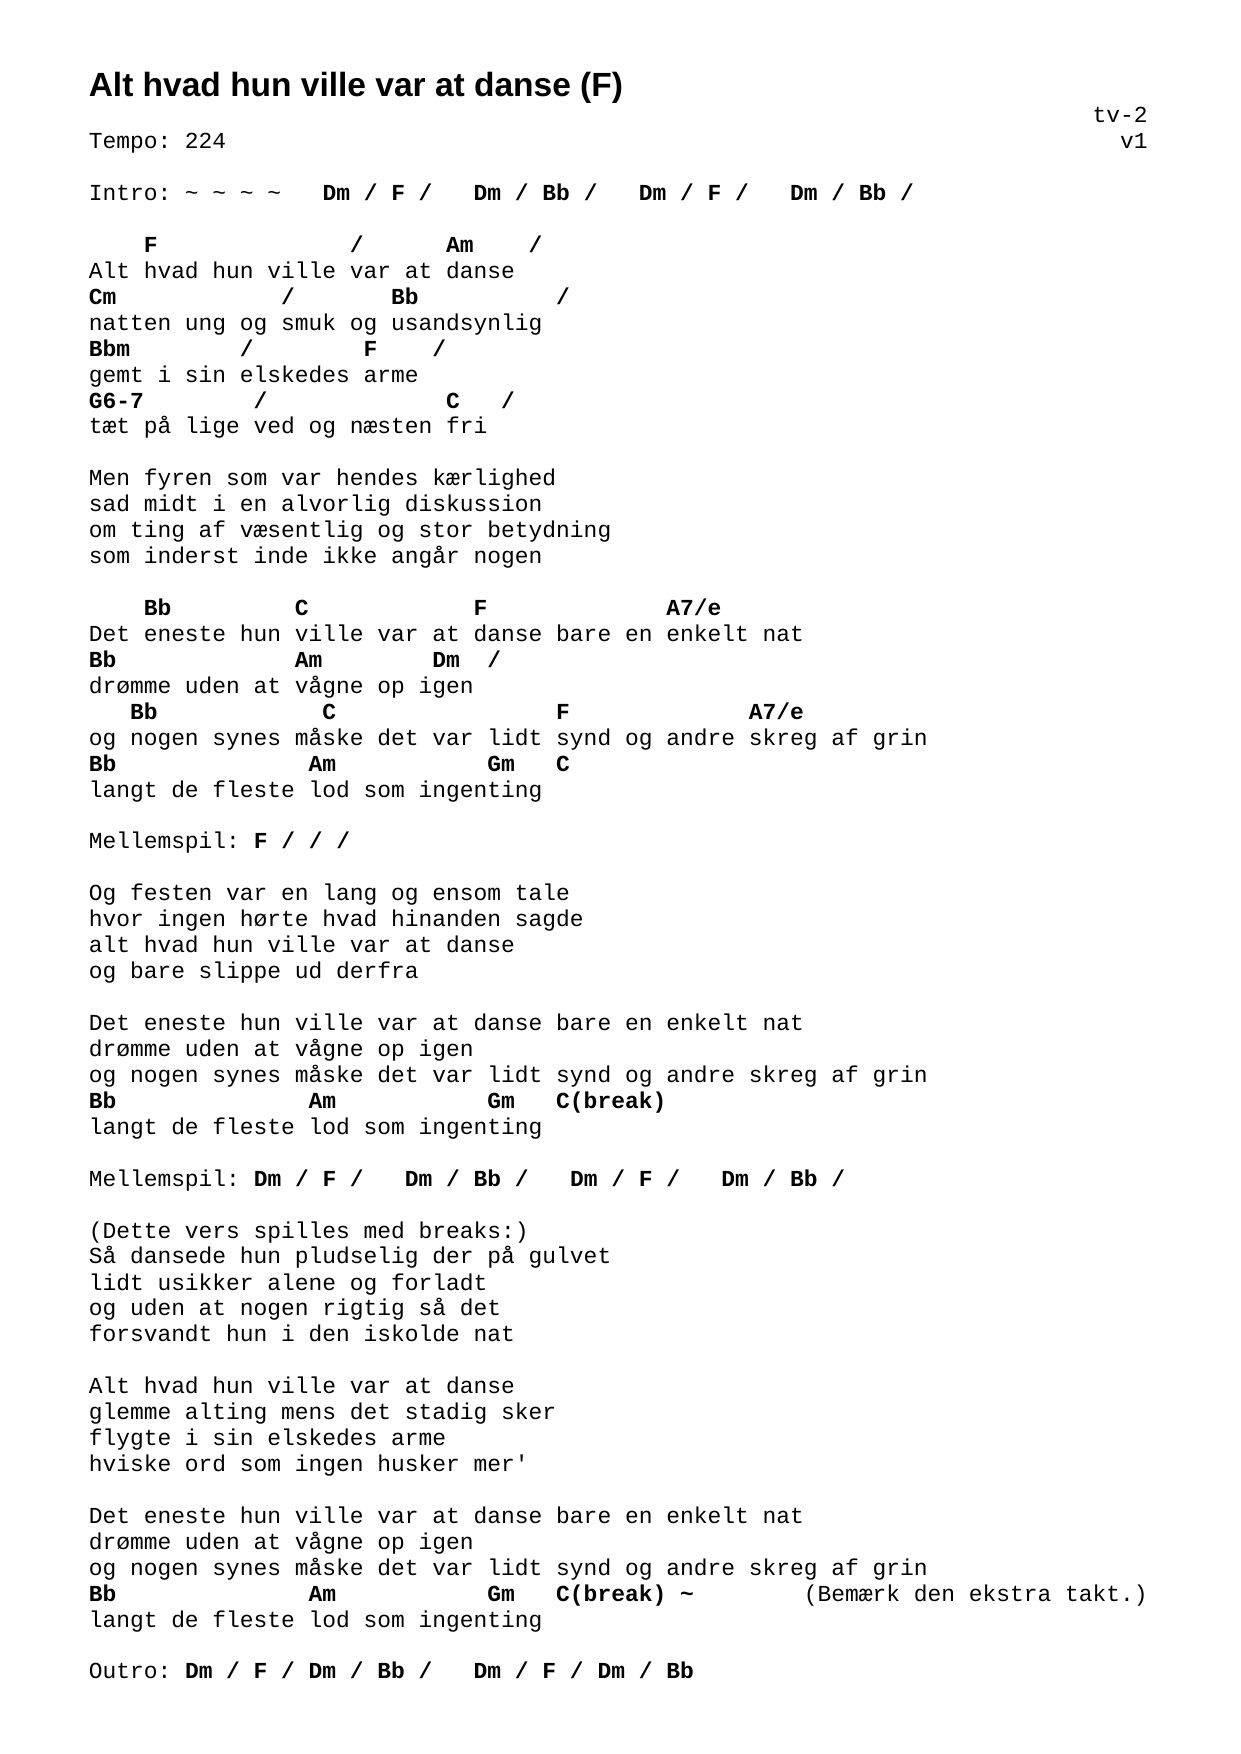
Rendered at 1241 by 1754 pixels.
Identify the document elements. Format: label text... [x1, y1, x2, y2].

text Men fyren som var hendes kærlighed [88, 467, 1152, 493]
text Det eneste hun ville var at danse bare en enkelt nat [88, 622, 1152, 648]
text Det eneste hun ville var at danse bare en enkelt nat [88, 1504, 1152, 1530]
text Outro: Dm / F / Dm / Bb / Dm / F / Dm / Bb [88, 1660, 1152, 1686]
text langt de fleste lod som ingenting [88, 1115, 1152, 1141]
text Mellemspil: F / / / [88, 830, 1152, 856]
text og bare slippe ud derfra [88, 959, 1152, 986]
text Intro: ~ ~ ~ ~ Dm / F / Dm / Bb / Dm / F / Dm / Bb / [88, 181, 1152, 207]
text drømme uden at vågne op igen [88, 1530, 1152, 1556]
text Bb Am Dm / [88, 648, 1152, 674]
text (Dette vers spilles med breaks:) [88, 1219, 1152, 1245]
text Bb C F A7/e [88, 700, 1152, 726]
text glemme alting mens det stadig sker [88, 1401, 1152, 1426]
text og uden at nogen rigtig så det [88, 1297, 1152, 1323]
text lidt usikker alene og forladt [88, 1271, 1152, 1297]
text Tempo: 224 v1 [88, 129, 1152, 156]
text Cm / Bb / [88, 285, 1152, 311]
text og nogen synes måske det var lidt synd og andre skreg af grin [88, 1556, 1152, 1582]
text Det eneste hun ville var at danse bare en enkelt nat [88, 1011, 1152, 1037]
text Bb Am Gm C(break) ~ (Bemærk den ekstra takt.) [88, 1582, 1152, 1608]
text tæt på lige ved og næsten fri [88, 415, 1152, 441]
text Alt hvad hun ville var at danse [88, 259, 1152, 285]
text langt de fleste lod som ingenting [88, 778, 1152, 804]
text forsvandt hun i den iskolde nat [88, 1323, 1152, 1349]
text Alt hvad hun ville var at danse [88, 1374, 1152, 1401]
text alt hvad hun ville var at danse [88, 934, 1152, 959]
text langt de fleste lod som ingenting [88, 1608, 1152, 1634]
text Bb Am Gm C [88, 752, 1152, 778]
text Bb C F A7/e [88, 596, 1152, 622]
text Og festen var en lang og ensom tale [88, 882, 1152, 908]
text hviske ord som ingen husker mer' [88, 1452, 1152, 1478]
text Mellemspil: Dm / F / Dm / Bb / Dm / F / Dm / Bb / [88, 1167, 1152, 1193]
text Så dansede hun pludselig der på gulvet [88, 1245, 1152, 1271]
text drømme uden at vågne op igen [88, 1037, 1152, 1063]
text Bbm / F / [88, 337, 1152, 363]
subtitle Alt hvad hun ville var at danse (F) [88, 65, 1152, 104]
text og nogen synes måske det var lidt synd og andre skreg af grin [88, 726, 1152, 752]
text tv-2 [88, 104, 1152, 129]
text Bb Am Gm C(break) [88, 1089, 1152, 1115]
text og nogen synes måske det var lidt synd og andre skreg af grin [88, 1063, 1152, 1089]
text gemt i sin elskedes arme [88, 363, 1152, 389]
text F / Am / [88, 233, 1152, 259]
text natten ung og smuk og usandsynlig [88, 311, 1152, 337]
text G6-7 / C / [88, 389, 1152, 415]
text hvor ingen hørte hvad hinanden sagde [88, 908, 1152, 934]
text flygte i sin elskedes arme [88, 1426, 1152, 1452]
text drømme uden at vågne op igen [88, 674, 1152, 700]
text sad midt i en alvorlig diskussion [88, 493, 1152, 519]
text om ting af væsentlig og stor betydning [88, 519, 1152, 544]
text som inderst inde ikke angår nogen [88, 544, 1152, 571]
